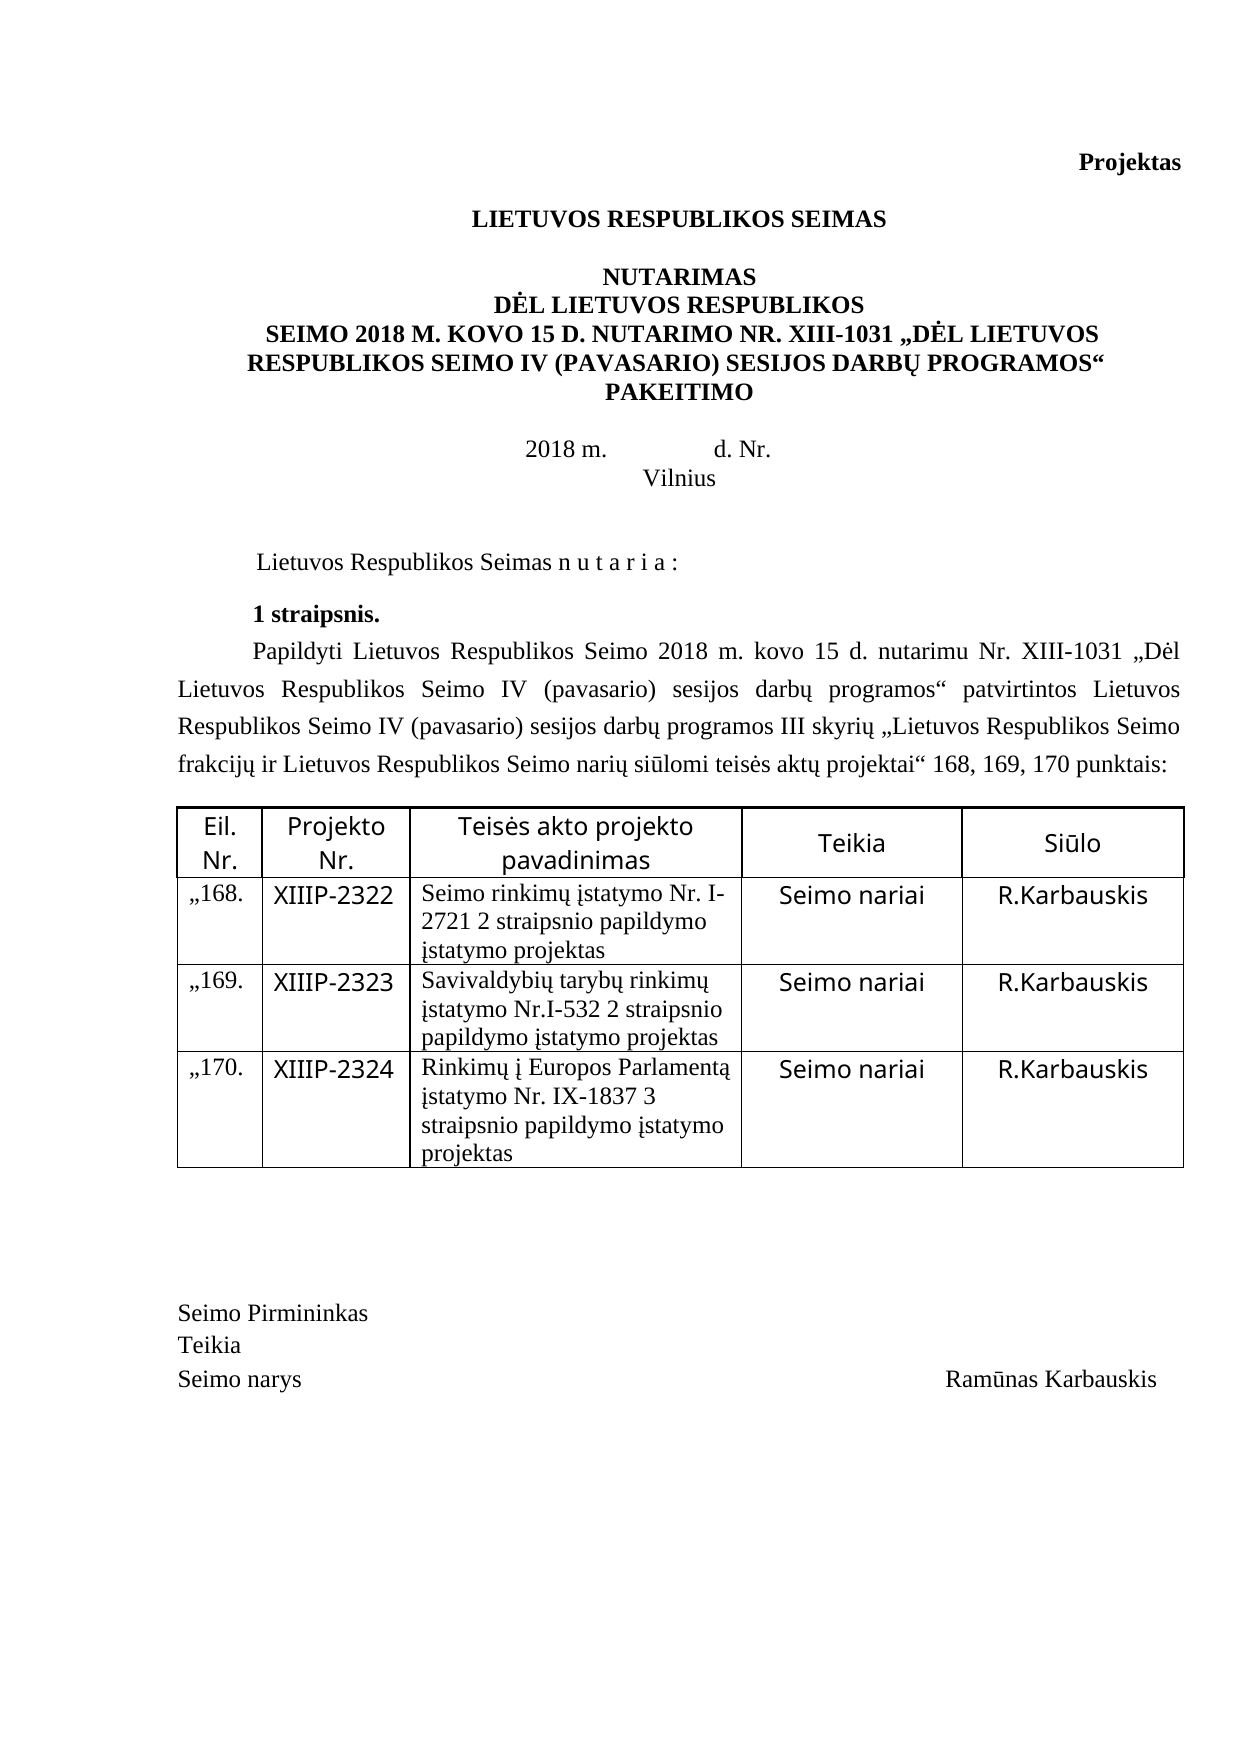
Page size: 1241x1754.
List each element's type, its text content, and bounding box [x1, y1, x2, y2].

table_cell R.Karbauskis [963, 878, 1183, 964]
text PAKEITIMO [177, 377, 1181, 406]
text SEIMO 2018 M. KOVO 15 D. NUTARIMO NR. XIII-1031 „DĖL LIETUVOS RESPUBLIKOS SEIMO IV (PAVASARIO) SESIJOS DARBŲ PROGRAMOS“ [177, 319, 1181, 377]
text 1 straipsnis. [177, 590, 1181, 628]
table_cell Seimo nariai [742, 1052, 962, 1167]
table_cell „170. [178, 1052, 262, 1167]
table_header Teisės akto projekto pavadinimas [411, 809, 741, 877]
table_cell Seimo rinkimų įstatymo Nr. I-2721 2 straipsnio papildymo įstatymo projektas [411, 878, 741, 964]
table_cell „168. [178, 878, 262, 964]
text NUTARIMAS [177, 262, 1181, 291]
table_cell Rinkimų į Europos Parlamentą įstatymo Nr. IX-1837 3 straipsnio papildymo įstatymo projektas [411, 1052, 741, 1167]
table_cell XIIIP-2322 [263, 878, 409, 964]
table_cell R.Karbauskis [963, 965, 1183, 1051]
text Projektas [177, 147, 1181, 176]
table_cell Savivaldybių tarybų rinkimų įstatymo Nr.I-532 2 straipsnio papildymo įstatymo projektas [411, 965, 741, 1051]
text Seimo narys Ramūnas Karbauskis [177, 1364, 1181, 1392]
table_cell Seimo nariai [742, 878, 962, 964]
text Teikia [177, 1331, 1181, 1359]
text 2018 m. d. Nr. [177, 434, 1181, 463]
table_header Siūlo [963, 809, 1183, 877]
text DĖL LIETUVOS RESPUBLIKOS [177, 291, 1181, 319]
table_cell XIIIP-2324 [263, 1052, 409, 1167]
text Seimo Pirmininkas [177, 1298, 1181, 1326]
text LIETUVOS RESPUBLIKOS SEIMAS [177, 204, 1181, 233]
table_cell „169. [178, 965, 262, 1051]
table_header Teikia [743, 809, 961, 877]
text Lietuvos Respublikos Seimas n u t a r i a : [177, 547, 1181, 576]
table_cell XIIIP-2323 [263, 965, 409, 1051]
text Vilnius [177, 463, 1181, 492]
table_cell Seimo nariai [742, 965, 962, 1051]
table_cell R.Karbauskis [963, 1052, 1183, 1167]
table_header Eil. Nr. [178, 809, 261, 877]
table_header Projekto Nr. [263, 809, 409, 877]
text Papildyti Lietuvos Respublikos Seimo 2018 m. kovo 15 d. nutarimu Nr. XIII-1031 „Dėl Lietuvos Respublikos Seimo IV (pavasario) sesijos darbų programos“ patvirtintos Lietuvos Respublikos Seimo IV (pavasario) sesijos darbų programos III skyrių „Lietuvos Respublikos Seimo frakcijų ir Lietuvos Respublikos Seimo narių siūlomi teisės aktų projektai“ 168, 169, 170 punktais: [177, 628, 1181, 778]
